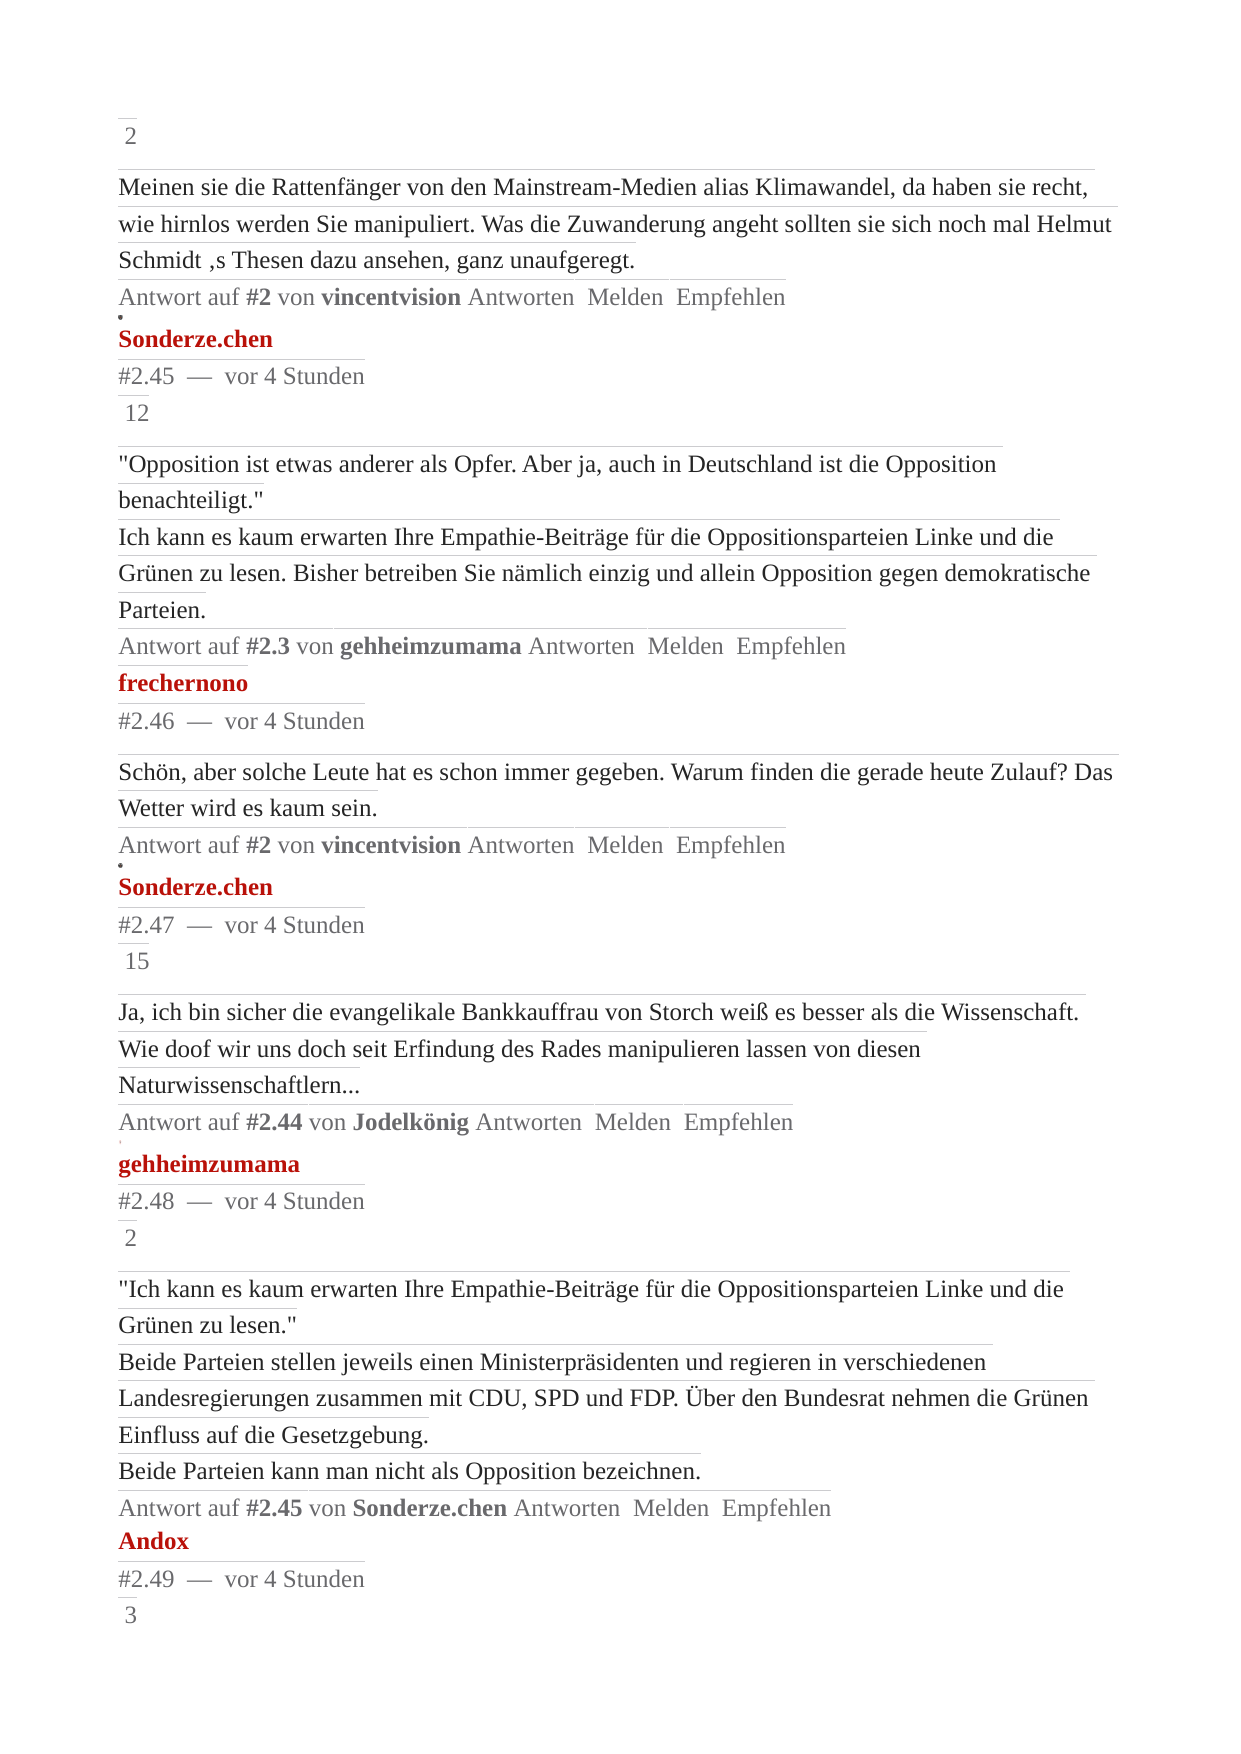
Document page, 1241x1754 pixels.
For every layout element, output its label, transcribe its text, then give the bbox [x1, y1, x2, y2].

text Antwort auf #2 von vincentvision Antworten Melden Empfehlen [118, 278, 1122, 310]
text Andox [118, 1526, 1122, 1555]
text 12 [118, 395, 1122, 427]
text 2 [118, 118, 1122, 150]
text #2.45 — vor 4 Stunden [118, 358, 1122, 390]
text Beide Parteien stellen jeweils einen Ministerpräsidenten und regieren in verschiedenen Landesregierungen zusammen mit CDU, SPD und FDP. Über den Bundesrat nehmen die Grünen Einfluss auf die Gesetzgebung. [118, 1344, 1122, 1448]
text Ja, ich bin sicher die evangelikale Bankkauffrau von Storch weiß es besser als die Wissenschaft. Wie doof wir uns doch seit Erfindung des Rades manipulieren lassen von diesen Naturwissenschaftlern... [118, 994, 1122, 1099]
text 2 [118, 1220, 1122, 1252]
text #2.47 — vor 4 Stunden [118, 907, 1122, 938]
text #2.48 — vor 4 Stunden [118, 1183, 1122, 1215]
text 3 [118, 1597, 1122, 1629]
text Schön, aber solche Leute hat es schon immer gegeben. Warum finden die gerade heute Zulauf? Das Wetter wird es kaum sein. [118, 754, 1122, 822]
text "Opposition ist etwas anderer als Opfer. Aber ja, auch in Deutschland ist die Opposition benachteiligt." [118, 446, 1122, 514]
text Antwort auf #2.45 von Sonderze.chen Antworten Melden Empfehlen [118, 1490, 1122, 1521]
text 15 [118, 943, 1122, 975]
text Ich kann es kaum erwarten Ihre Empathie-Beiträge für die Oppositionsparteien Linke und die Grünen zu lesen. Bisher betreiben Sie nämlich einzig und allein Opposition gegen demokratische Parteien. [118, 519, 1122, 623]
text #2.49 — vor 4 Stunden [118, 1561, 1122, 1592]
text Meinen sie die Rattenfänger von den Mainstream-Medien alias Klimawandel, da haben sie recht, wie hirnlos werden Sie manipuliert. Was die Zuwanderung angeht sollten sie sich noch mal Helmut Schmidt ‚s Thesen dazu ansehen, ganz unaufgeregt. [118, 169, 1122, 274]
text Sonderze.chen [118, 872, 1122, 901]
text Sonderze.chen [118, 324, 1122, 353]
text Antwort auf #2.3 von gehheimzumama Antworten Melden Empfehlen [118, 628, 1122, 660]
text Antwort auf #2.44 von Jodelkönig Antworten Melden Empfehlen [118, 1103, 1122, 1135]
text frechernono [118, 665, 1122, 696]
text gehheimzumama [118, 1149, 1122, 1178]
text "Ich kann es kaum erwarten Ihre Empathie-Beiträge für die Oppositionsparteien Linke und die Grünen zu lesen." [118, 1271, 1122, 1339]
text Antwort auf #2 von vincentvision Antworten Melden Empfehlen [118, 827, 1122, 858]
text Beide Parteien kann man nicht als Opposition bezeichnen. [118, 1453, 1122, 1485]
text #2.46 — vor 4 Stunden [118, 703, 1122, 734]
